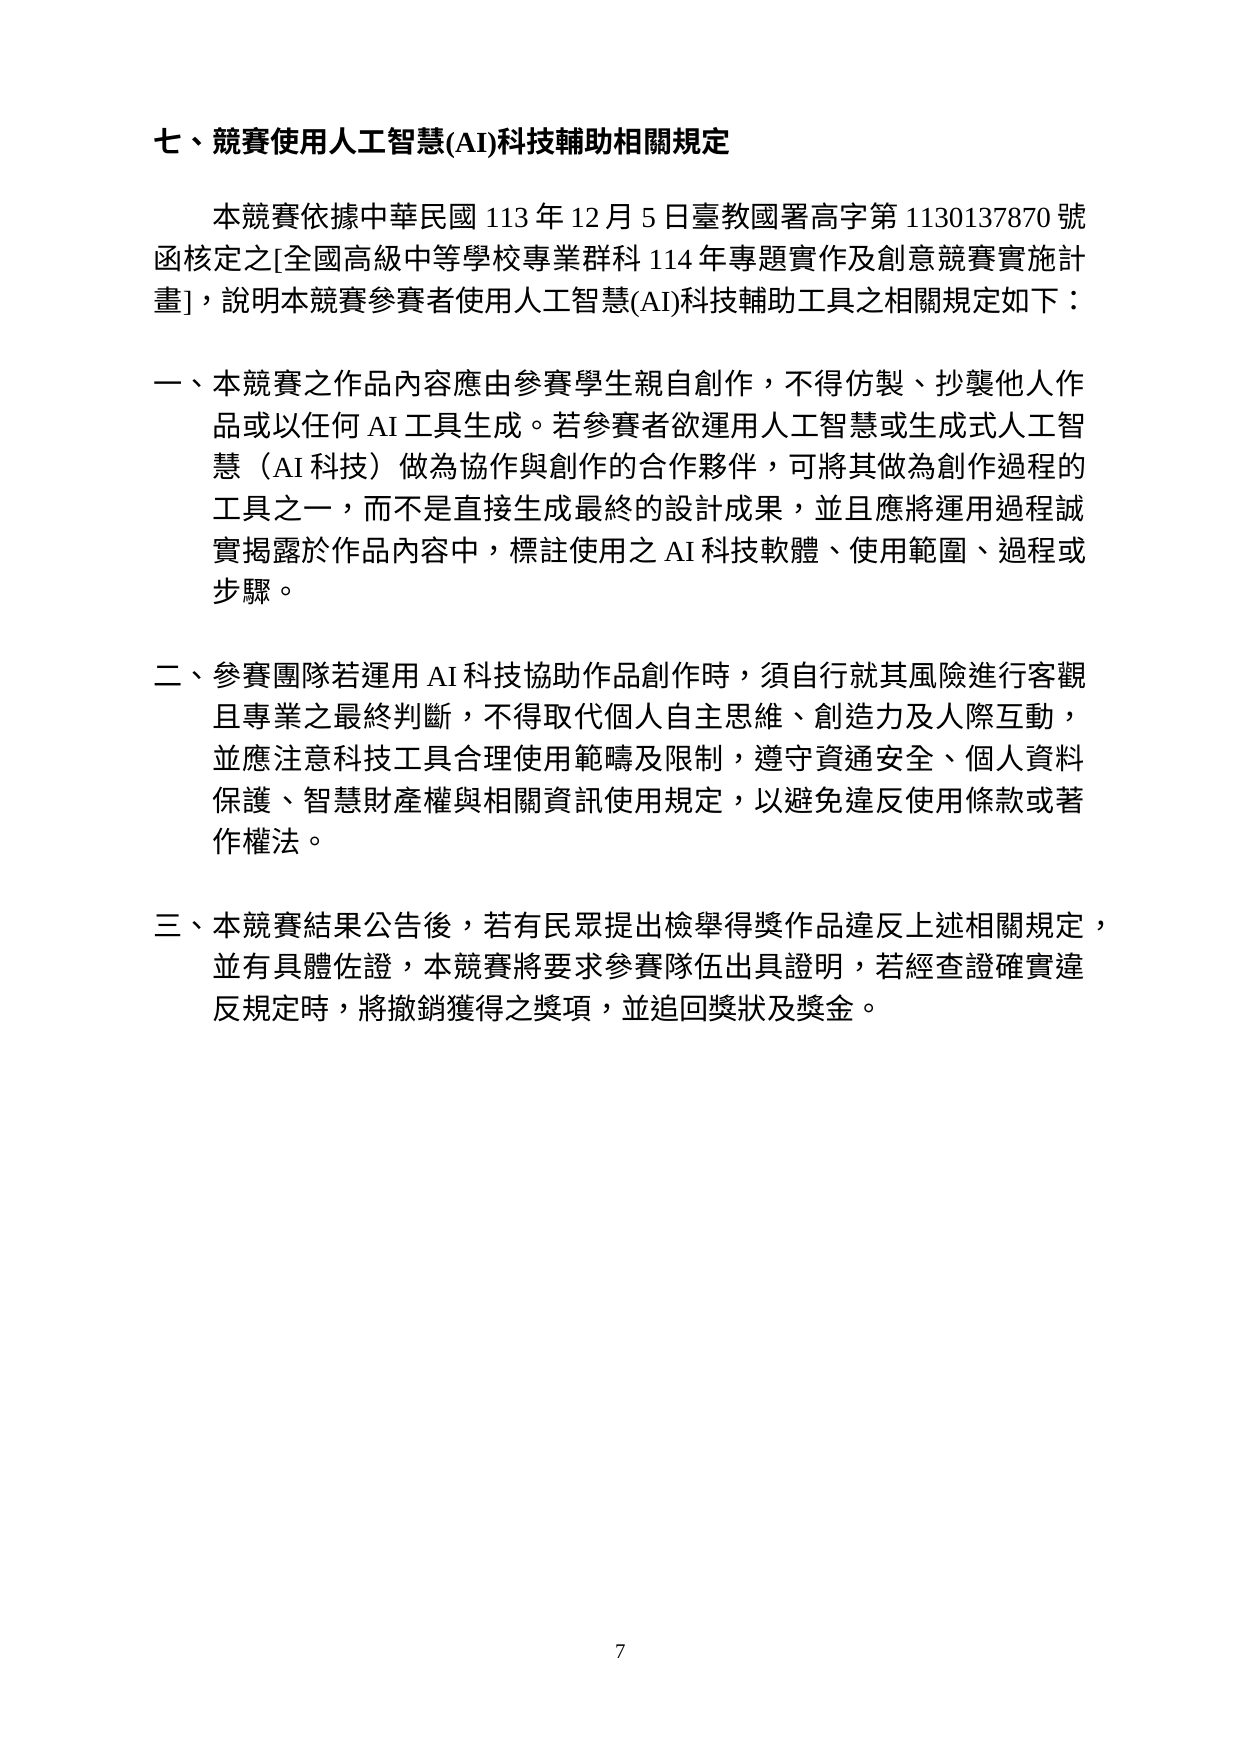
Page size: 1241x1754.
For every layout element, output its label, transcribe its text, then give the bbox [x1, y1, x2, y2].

text 本競賽依據中華民國113年12月5日臺教國署高字第1130137870號函核定之[全國高級中等學校專業群科114年專題實作及創意競賽實施計畫]，說明本競賽參賽者使用人工智慧(AI)科技輔助工具之相關規定如下： [153, 194, 1087, 319]
list 參賽團隊若運用AI科技協助作品創作時，須自行就其風險進行客觀且專業之最終判斷，不得取代個人自主思維、創造力及人際互動，並應注意科技工具合理使用範疇及限制，遵守資通安全、個人資料保護、智慧財產權與相關資訊使用規定，以避免違反使用條款或著作權法。 [153, 653, 1087, 861]
list 本競賽結果公告後，若有民眾提出檢舉得獎作品違反上述相關規定，並有具體佐證，本競賽將要求參賽隊伍出具證明，若經查證確實違反規定時，將撤銷獲得之獎項，並追回獎狀及獎金。 [153, 903, 1087, 1028]
list 本競賽之作品內容應由參賽學生親自創作，不得仿製、抄襲他人作品或以任何AI工具生成。若參賽者欲運用人工智慧或生成式人工智慧（AI科技）做為協作與創作的合作夥伴，可將其做為創作過程的工具之一，而不是直接生成最終的設計成果，並且應將運用過程誠實揭露於作品內容中，標註使用之AI科技軟體、使用範圍、過程或步驟。 [153, 361, 1087, 611]
text 七、競賽使用人工智慧(AI)科技輔助相關規定 [153, 118, 1087, 161]
